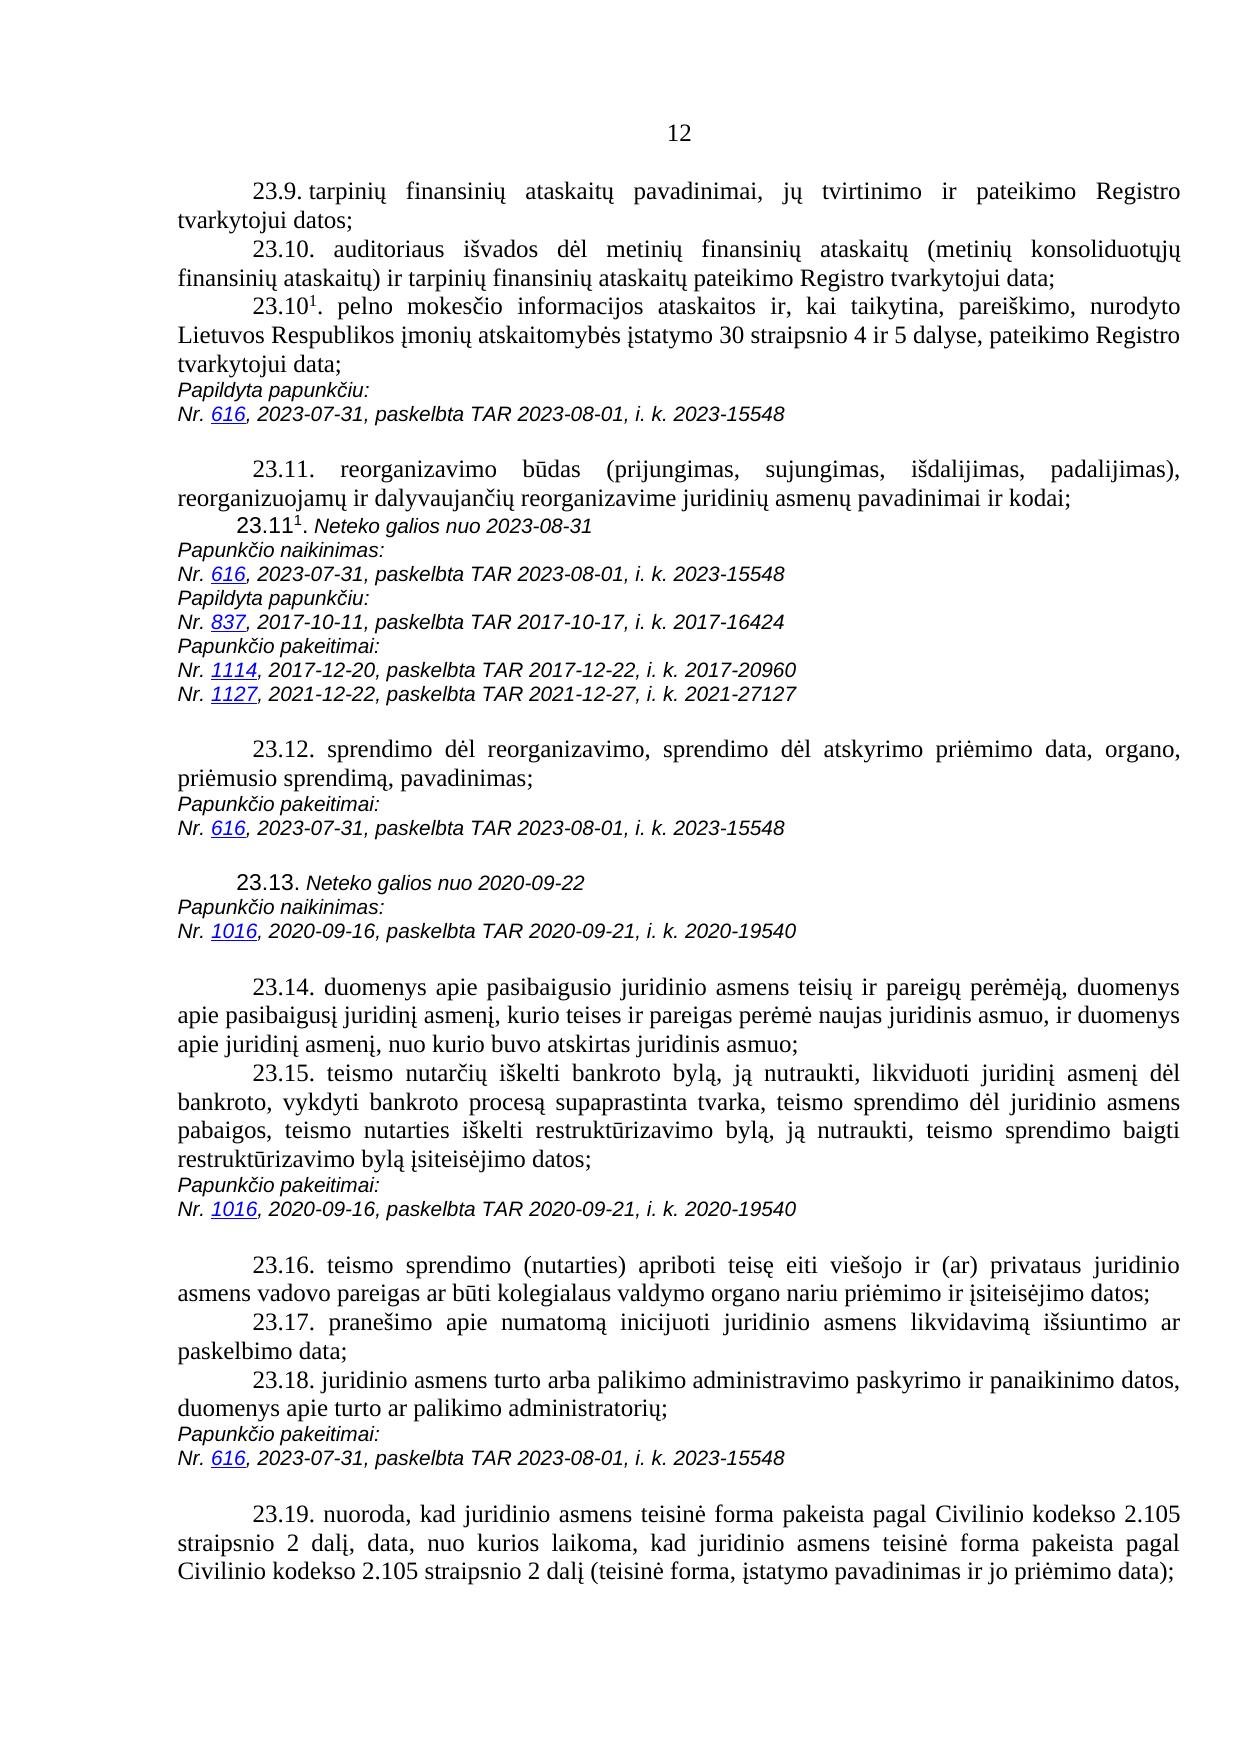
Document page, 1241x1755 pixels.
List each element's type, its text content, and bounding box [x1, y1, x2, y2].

text 23.12. sprendimo dėl reorganizavimo, sprendimo dėl atskyrimo priėmimo data, organo, priėmusio sprendimą, pavadinimas; [177, 734, 1181, 792]
text Nr. 1016, 2020-09-16, paskelbta TAR 2020-09-21, i. k. 2020-19540 [177, 1197, 1181, 1221]
text Papildyta papunkčiu: [177, 586, 1181, 610]
text 23.16. teismo sprendimo (nutarties) apriboti teisę eiti viešojo ir (ar) privataus juridinio asmens vadovo pareigas ar būti kolegialaus valdymo organo nariu priėmimo ir įsiteisėjimo datos; [177, 1250, 1181, 1307]
text Nr. 616, 2023-07-31, paskelbta TAR 2023-08-01, i. k. 2023-15548 [177, 562, 1181, 586]
text Nr. 1114, 2017-12-20, paskelbta TAR 2017-12-22, i. k. 2017-20960 [177, 658, 1181, 682]
text 23.13. Neteko galios nuo 2020-09-22 [177, 869, 1181, 895]
text 23.11. reorganizavimo būdas (prijungimas, sujungimas, išdalijimas, padalijimas), reorganizuojamų ir dalyvaujančių reorganizavime juridinių asmenų pavadinimai ir kodai; [177, 454, 1181, 512]
text Papunkčio naikinimas: [177, 895, 1181, 919]
text Papunkčio pakeitimai: [177, 1422, 1181, 1446]
text Nr. 1127, 2021-12-22, paskelbta TAR 2021-12-27, i. k. 2021-27127 [177, 682, 1181, 706]
text 23.14. duomenys apie pasibaigusio juridinio asmens teisių ir pareigų perėmėją, duomenys apie pasibaigusį juridinį asmenį, kurio teises ir pareigas perėmė naujas juridinis asmuo, ir duomenys apie juridinį asmenį, nuo kurio buvo atskirtas juridinis asmuo; [177, 972, 1181, 1058]
text Papunkčio pakeitimai: [177, 792, 1181, 816]
text 23.19. nuoroda, kad juridinio asmens teisinė forma pakeista pagal Civilinio kodekso 2.105 straipsnio 2 dalį, data, nuo kurios laikoma, kad juridinio asmens teisinė forma pakeista pagal Civilinio kodekso 2.105 straipsnio 2 dalį (teisinė forma, įstatymo pavadinimas ir jo priėmimo data); [177, 1499, 1181, 1585]
text 23.18. juridinio asmens turto arba palikimo administravimo paskyrimo ir panaikinimo datos, duomenys apie turto ar palikimo administratorių; [177, 1365, 1181, 1422]
text Nr. 837, 2017-10-11, paskelbta TAR 2017-10-17, i. k. 2017-16424 [177, 610, 1181, 634]
text 23.15. teismo nutarčių iškelti bankroto bylą, ją nutraukti, likviduoti juridinį asmenį dėl bankroto, vykdyti bankroto procesą supaprastinta tvarka, teismo sprendimo dėl juridinio asmens pabaigos, teismo nutarties iškelti restruktūrizavimo bylą, ją nutraukti, teismo sprendimo baigti restruktūrizavimo bylą įsiteisėjimo datos; [177, 1058, 1181, 1173]
text Papunkčio pakeitimai: [177, 634, 1181, 658]
text 23.111. Neteko galios nuo 2023-08-31 [177, 512, 1181, 538]
text Papunkčio naikinimas: [177, 538, 1181, 562]
text 23.10. auditoriaus išvados dėl metinių finansinių ataskaitų (metinių konsoliduotųjų finansinių ataskaitų) ir tarpinių finansinių ataskaitų pateikimo Registro tvarkytojui data; [177, 234, 1181, 291]
text Nr. 616, 2023-07-31, paskelbta TAR 2023-08-01, i. k. 2023-15548 [177, 402, 1181, 426]
text Papildyta papunkčiu: [177, 378, 1181, 402]
text Nr. 1016, 2020-09-16, paskelbta TAR 2020-09-21, i. k. 2020-19540 [177, 919, 1181, 943]
text 23.101. pelno mokesčio informacijos ataskaitos ir, kai taikytina, pareiškimo, nurodyto Lietuvos Respublikos įmonių atskaitomybės įstatymo 30 straipsnio 4 ir 5 dalyse, pateikimo Registro tvarkytojui data; [177, 291, 1181, 378]
text Papunkčio pakeitimai: [177, 1173, 1181, 1197]
text 23.17. pranešimo apie numatomą inicijuoti juridinio asmens likvidavimą išsiuntimo ar paskelbimo data; [177, 1307, 1181, 1365]
text Nr. 616, 2023-07-31, paskelbta TAR 2023-08-01, i. k. 2023-15548 [177, 816, 1181, 840]
text Nr. 616, 2023-07-31, paskelbta TAR 2023-08-01, i. k. 2023-15548 [177, 1446, 1181, 1470]
text 23.9. tarpinių finansinių ataskaitų pavadinimai, jų tvirtinimo ir pateikimo Registro tvarkytojui datos; [177, 176, 1181, 234]
